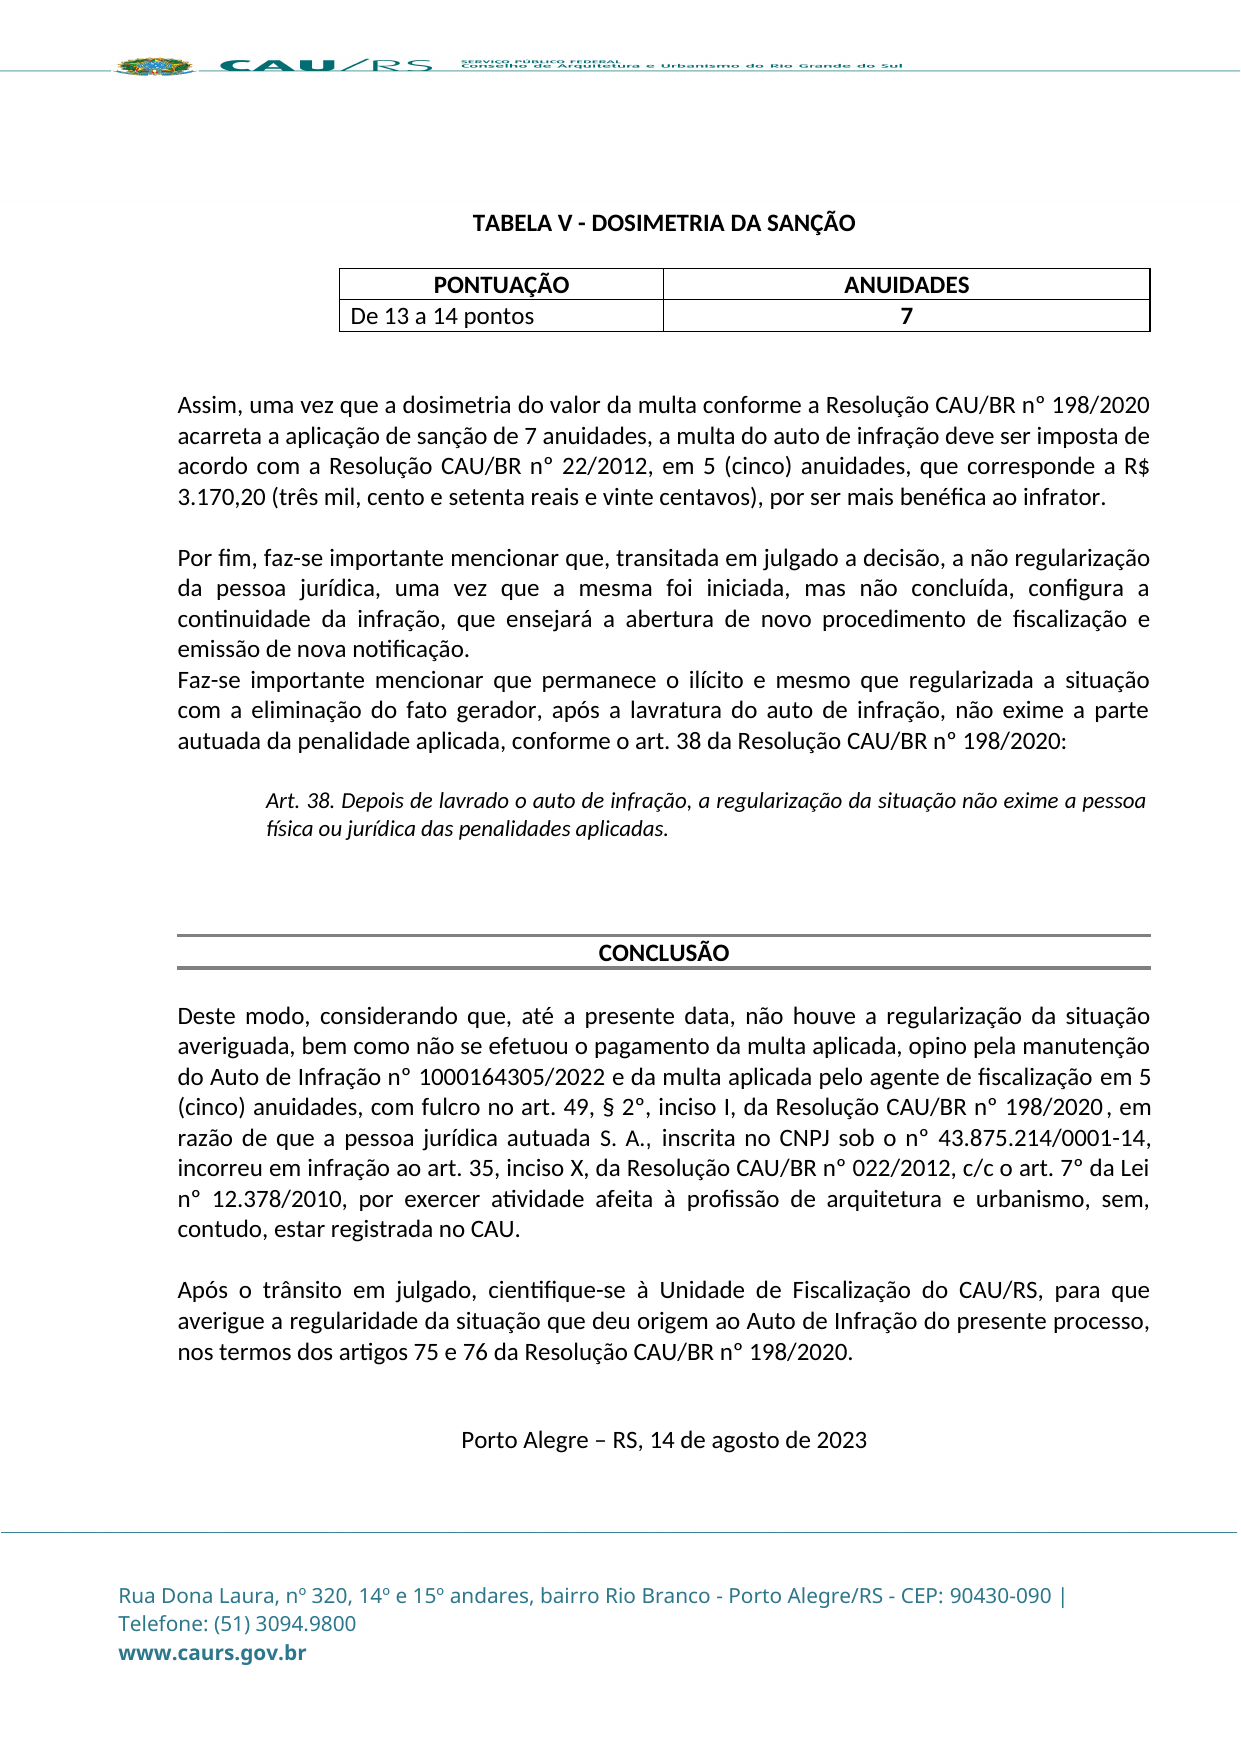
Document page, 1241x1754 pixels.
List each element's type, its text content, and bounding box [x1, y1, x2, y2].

text Assim, uma vez que a dosimetria do valor da multa conforme a Resolução CAU/BR nº 198/2020 acarreta a aplicação de sanção de 7 anuidades, a multa do auto de infração deve ser imposta de acordo com a Resolução CAU/BR nº 22/2012, em 5 (cinco) anuidades, que corresponde a R$ 3.170,20 (três mil, cento e setenta reais e vinte centavos), por ser mais benéfica ao infrator. [177, 389, 1152, 512]
text Após o trânsito em julgado, cientifique-se à Unidade de Fiscalização do CAU/RS, para que averigue a regularidade da situação que deu origem ao Auto de Infração do presente processo, nos termos dos artigos 75 e 76 da Resolução CAU/BR nº 198/2020. [177, 1275, 1152, 1366]
table_header CONCLUSÃO [177, 937, 1151, 966]
text TABELA V - DOSIMETRIA DA SANÇÃO [177, 207, 1152, 237]
text Por fim, faz-se importante mencionar que, transitada em julgado a decisão, a não regularização da pessoa jurídica, uma vez que a mesma foi iniciada, mas não concluída, configura a continuidade da infração, que ensejará a abertura de novo procedimento de fiscalização e emissão de nova notificação. [177, 542, 1152, 664]
table_header ANUIDADES [664, 269, 1149, 299]
text Faz-se importante mencionar que permanece o ilícito e mesmo que regularizada a situação com a eliminação do fato gerador, após a lavratura do auto de infração, não exime a parte autuada da penalidade aplicada, conforme o art. 38 da Resolução CAU/BR nº 198/2020: [177, 664, 1152, 756]
text Deste modo, considerando que, até a presente data, não houve a regularização da situação averiguada, bem como não se efetuou o pagamento da multa aplicada, opino pela manutenção do Auto de Infração nº 1000164305/2022 e da multa aplicada pelo agente de fiscalização em 5 (cinco) anuidades, com fulcro no art. 49, § 2º, inciso I, da Resolução CAU/BR nº 198/2020, em razão de que a pessoa jurídica autuada S. A., inscrita no CNPJ sob o nº 43.875.214/0001-14, incorreu em infração ao art. 35, inciso X, da Resolução CAU/BR nº 022/2012, c/c o art. 7º da Lei nº 12.378/2010, por exercer atividade afeita à profissão de arquitetura e urbanismo, sem, contudo, estar registrada no CAU. [177, 1000, 1152, 1244]
table_cell 7 [664, 300, 1149, 331]
table_cell De 13 a 14 pontos [340, 300, 663, 331]
text Porto Alegre – RS, 14 de agosto de 2023 [177, 1424, 1152, 1454]
text Art. 38. Depois de lavrado o auto de infração, a regularização da situação não exime a pessoa física ou jurídica das penalidades aplicadas. [266, 786, 1152, 842]
table_header PONTUAÇÃO [340, 269, 663, 299]
